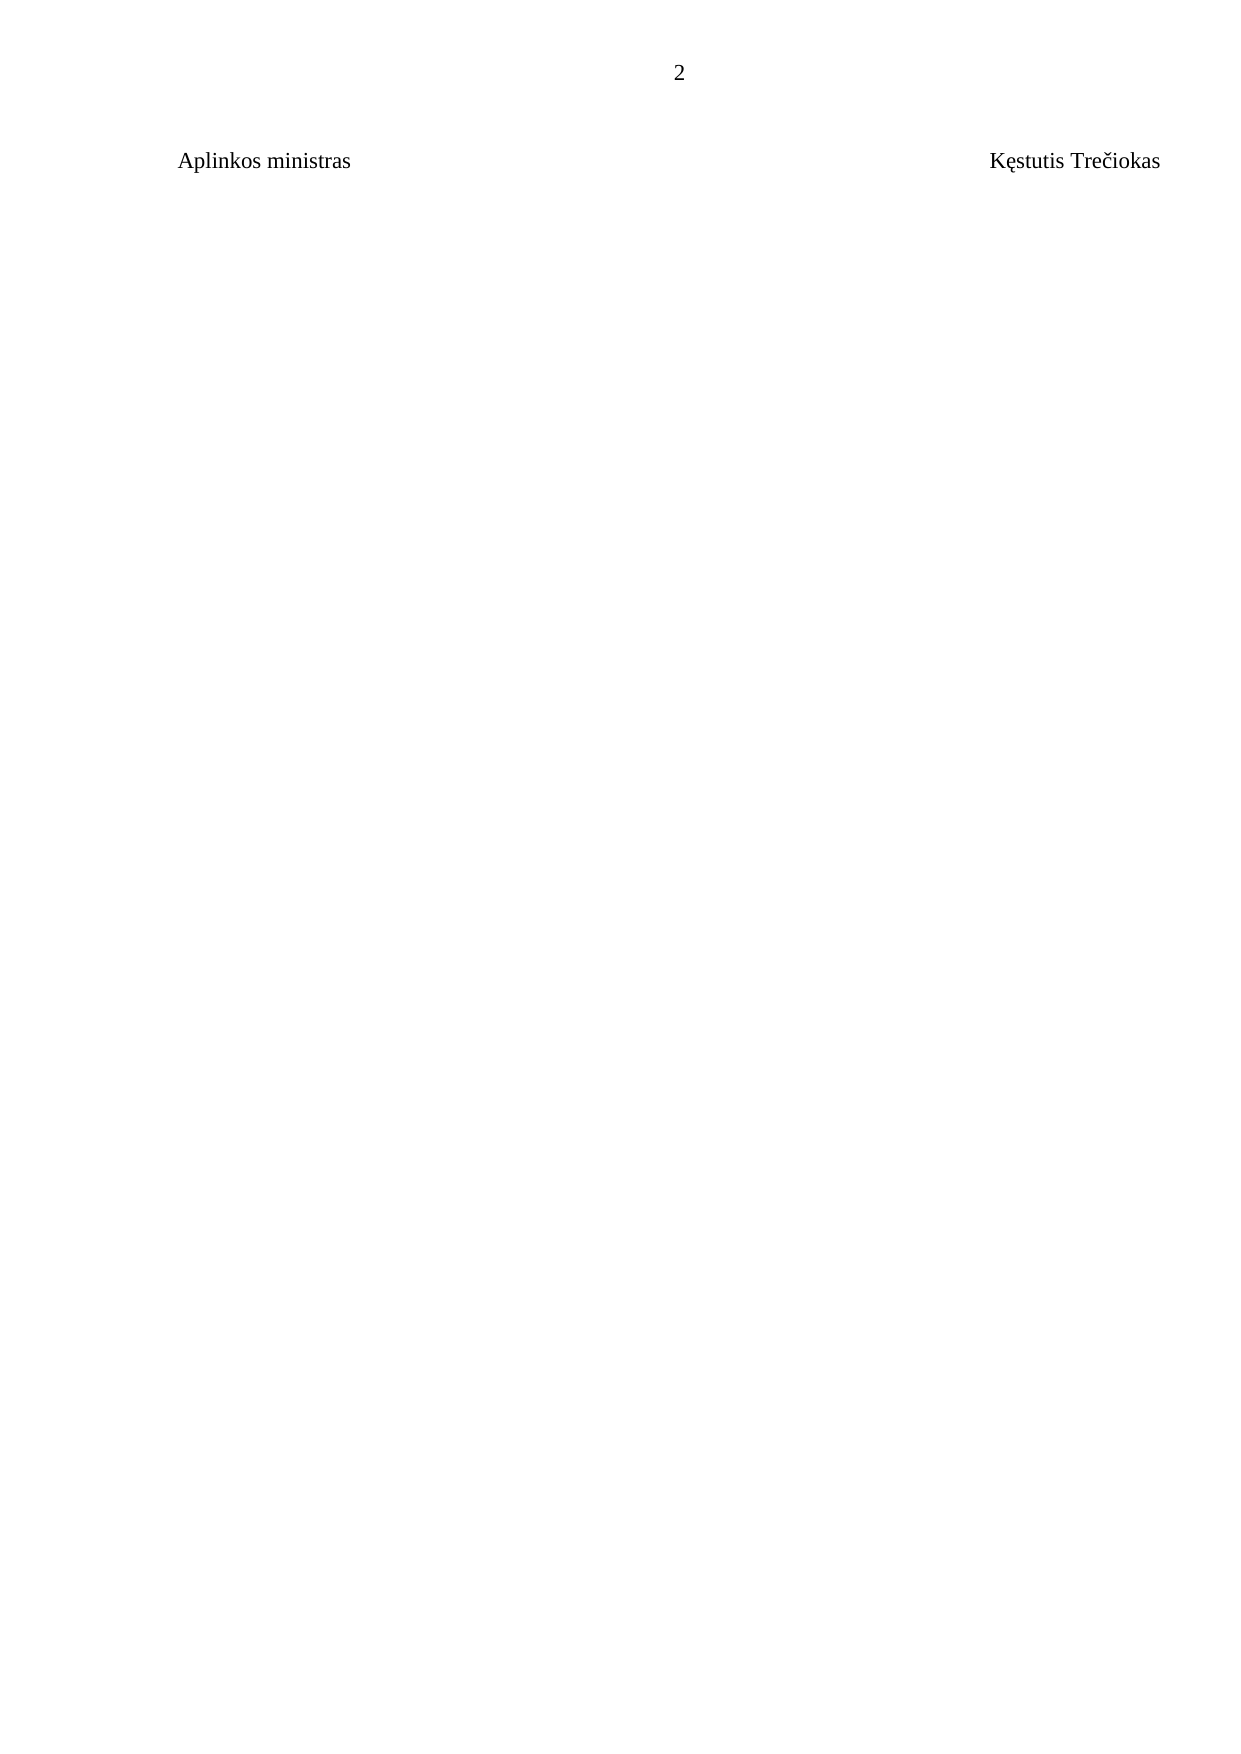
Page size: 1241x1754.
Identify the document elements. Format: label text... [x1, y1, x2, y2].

text Aplinkos ministras Kęstutis Trečiokas [177, 147, 1181, 173]
